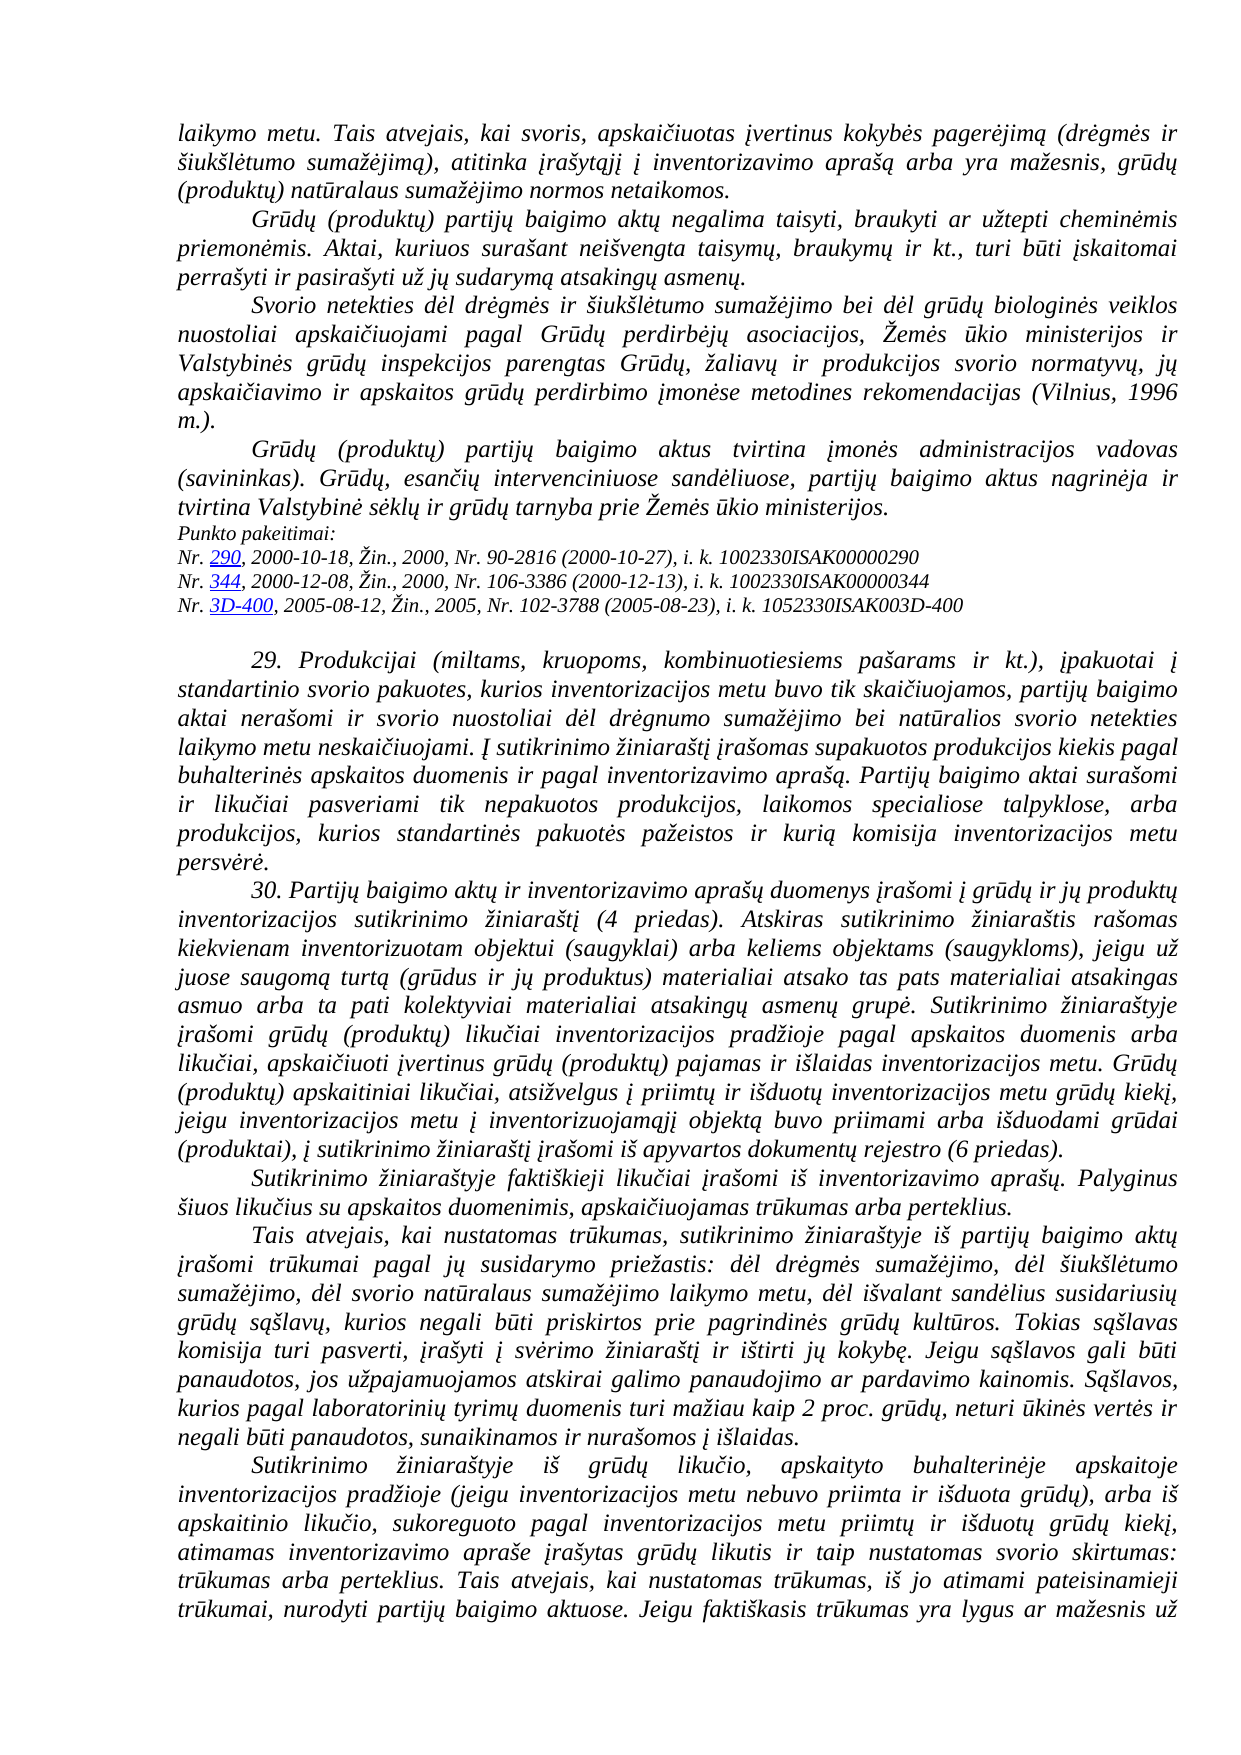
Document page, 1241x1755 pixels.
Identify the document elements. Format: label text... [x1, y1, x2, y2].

text Punkto pakeitimai: [177, 521, 1181, 545]
text Nr. 3D-400, 2005-08-12, Žin., 2005, Nr. 102-3788 (2005-08-23), i. k. 1052330ISAK003D-400 [177, 593, 1181, 617]
text Nr. 344, 2000-12-08, Žin., 2000, Nr. 106-3386 (2000-12-13), i. k. 1002330ISAK00000344 [177, 569, 1181, 593]
text 29. Produkcijai (miltams, kruopoms, kombinuotiesiems pašarams ir kt.), įpakuotai į standartinio svorio pakuotes, kurios inventorizacijos metu buvo tik skaičiuojamos, partijų baigimo aktai nerašomi ir svorio nuostoliai dėl drėgnumo sumažėjimo bei natūralios svorio netekties laikymo metu neskaičiuojami. Į sutikrinimo žiniaraštį įrašomas supakuotos produkcijos kiekis pagal buhalterinės apskaitos duomenis ir pagal inventorizavimo aprašą. Partijų baigimo aktai surašomi ir likučiai pasveriami tik nepakuotos produkcijos, laikomos specialiose talpyklose, arba produkcijos, kurios standartinės pakuotės pažeistos ir kurią komisija inventorizacijos metu persvėrė. [177, 646, 1181, 876]
text laikymo metu. Tais atvejais, kai svoris, apskaičiuotas įvertinus kokybės pagerėjimą (drėgmės ir šiukšlėtumo sumažėjimą), atitinka įrašytąjį į inventorizavimo aprašą arba yra mažesnis, grūdų (produktų) natūralaus sumažėjimo normos netaikomos. [177, 118, 1181, 204]
text Sutikrinimo žiniaraštyje faktiškieji likučiai įrašomi iš inventorizavimo aprašų. Palyginus šiuos likučius su apskaitos duomenimis, apskaičiuojamas trūkumas arba perteklius. [177, 1163, 1181, 1221]
text Svorio netekties dėl drėgmės ir šiukšlėtumo sumažėjimo bei dėl grūdų biologinės veiklos nuostoliai apskaičiuojami pagal Grūdų perdirbėjų asociacijos, Žemės ūkio ministerijos ir Valstybinės grūdų inspekcijos parengtas Grūdų, žaliavų ir produkcijos svorio normatyvų, jų apskaičiavimo ir apskaitos grūdų perdirbimo įmonėse metodines rekomendacijas (Vilnius, 1996 m.). [177, 291, 1181, 434]
text Grūdų (produktų) partijų baigimo aktus tvirtina įmonės administracijos vadovas (savininkas). Grūdų, esančių intervenciniuose sandėliuose, partijų baigimo aktus nagrinėja ir tvirtina Valstybinė sėklų ir grūdų tarnyba prie Žemės ūkio ministerijos. [177, 434, 1181, 521]
text Tais atvejais, kai nustatomas trūkumas, sutikrinimo žiniaraštyje iš partijų baigimo aktų įrašomi trūkumai pagal jų susidarymo priežastis: dėl drėgmės sumažėjimo, dėl šiukšlėtumo sumažėjimo, dėl svorio natūralaus sumažėjimo laikymo metu, dėl išvalant sandėlius susidariusių grūdų sąšlavų, kurios negali būti priskirtos prie pagrindinės grūdų kultūros. Tokias sąšlavas komisija turi pasverti, įrašyti į svėrimo žiniaraštį ir ištirti jų kokybę. Jeigu sąšlavos gali būti panaudotos, jos užpajamuojamos atskirai galimo panaudojimo ar pardavimo kainomis. Sąšlavos, kurios pagal laboratorinių tyrimų duomenis turi mažiau kaip 2 proc. grūdų, neturi ūkinės vertės ir negali būti panaudotos, sunaikinamos ir nurašomos į išlaidas. [177, 1221, 1181, 1451]
text Nr. 290, 2000-10-18, Žin., 2000, Nr. 90-2816 (2000-10-27), i. k. 1002330ISAK00000290 [177, 545, 1181, 569]
text 30. Partijų baigimo aktų ir inventorizavimo aprašų duomenys įrašomi į grūdų ir jų produktų inventorizacijos sutikrinimo žiniaraštį (4 priedas). Atskiras sutikrinimo žiniaraštis rašomas kiekvienam inventorizuotam objektui (saugyklai) arba keliems objektams (saugykloms), jeigu už juose saugomą turtą (grūdus ir jų produktus) materialiai atsako tas pats materialiai atsakingas asmuo arba ta pati kolektyviai materialiai atsakingų asmenų grupė. Sutikrinimo žiniaraštyje įrašomi grūdų (produktų) likučiai inventorizacijos pradžioje pagal apskaitos duomenis arba likučiai, apskaičiuoti įvertinus grūdų (produktų) pajamas ir išlaidas inventorizacijos metu. Grūdų (produktų) apskaitiniai likučiai, atsižvelgus į priimtų ir išduotų inventorizacijos metu grūdų kiekį, jeigu inventorizacijos metu į inventorizuojamąjį objektą buvo priimami arba išduodami grūdai (produktai), į sutikrinimo žiniaraštį įrašomi iš apyvartos dokumentų rejestro (6 priedas). [177, 876, 1181, 1163]
text Sutikrinimo žiniaraštyje iš grūdų likučio, apskaityto buhalterinėje apskaitoje inventorizacijos pradžioje (jeigu inventorizacijos metu nebuvo priimta ir išduota grūdų), arba iš apskaitinio likučio, sukoreguoto pagal inventorizacijos metu priimtų ir išduotų grūdų kiekį, atimamas inventorizavimo apraše įrašytas grūdų likutis ir taip nustatomas svorio skirtumas: trūkumas arba perteklius. Tais atvejais, kai nustatomas trūkumas, iš jo atimami pateisinamieji trūkumai, nurodyti partijų baigimo aktuose. Jeigu faktiškasis trūkumas yra lygus ar mažesnis už [177, 1451, 1181, 1623]
text Grūdų (produktų) partijų baigimo aktų negalima taisyti, braukyti ar užtepti cheminėmis priemonėmis. Aktai, kuriuos surašant neišvengta taisymų, braukymų ir kt., turi būti įskaitomai perrašyti ir pasirašyti už jų sudarymą atsakingų asmenų. [177, 204, 1181, 291]
